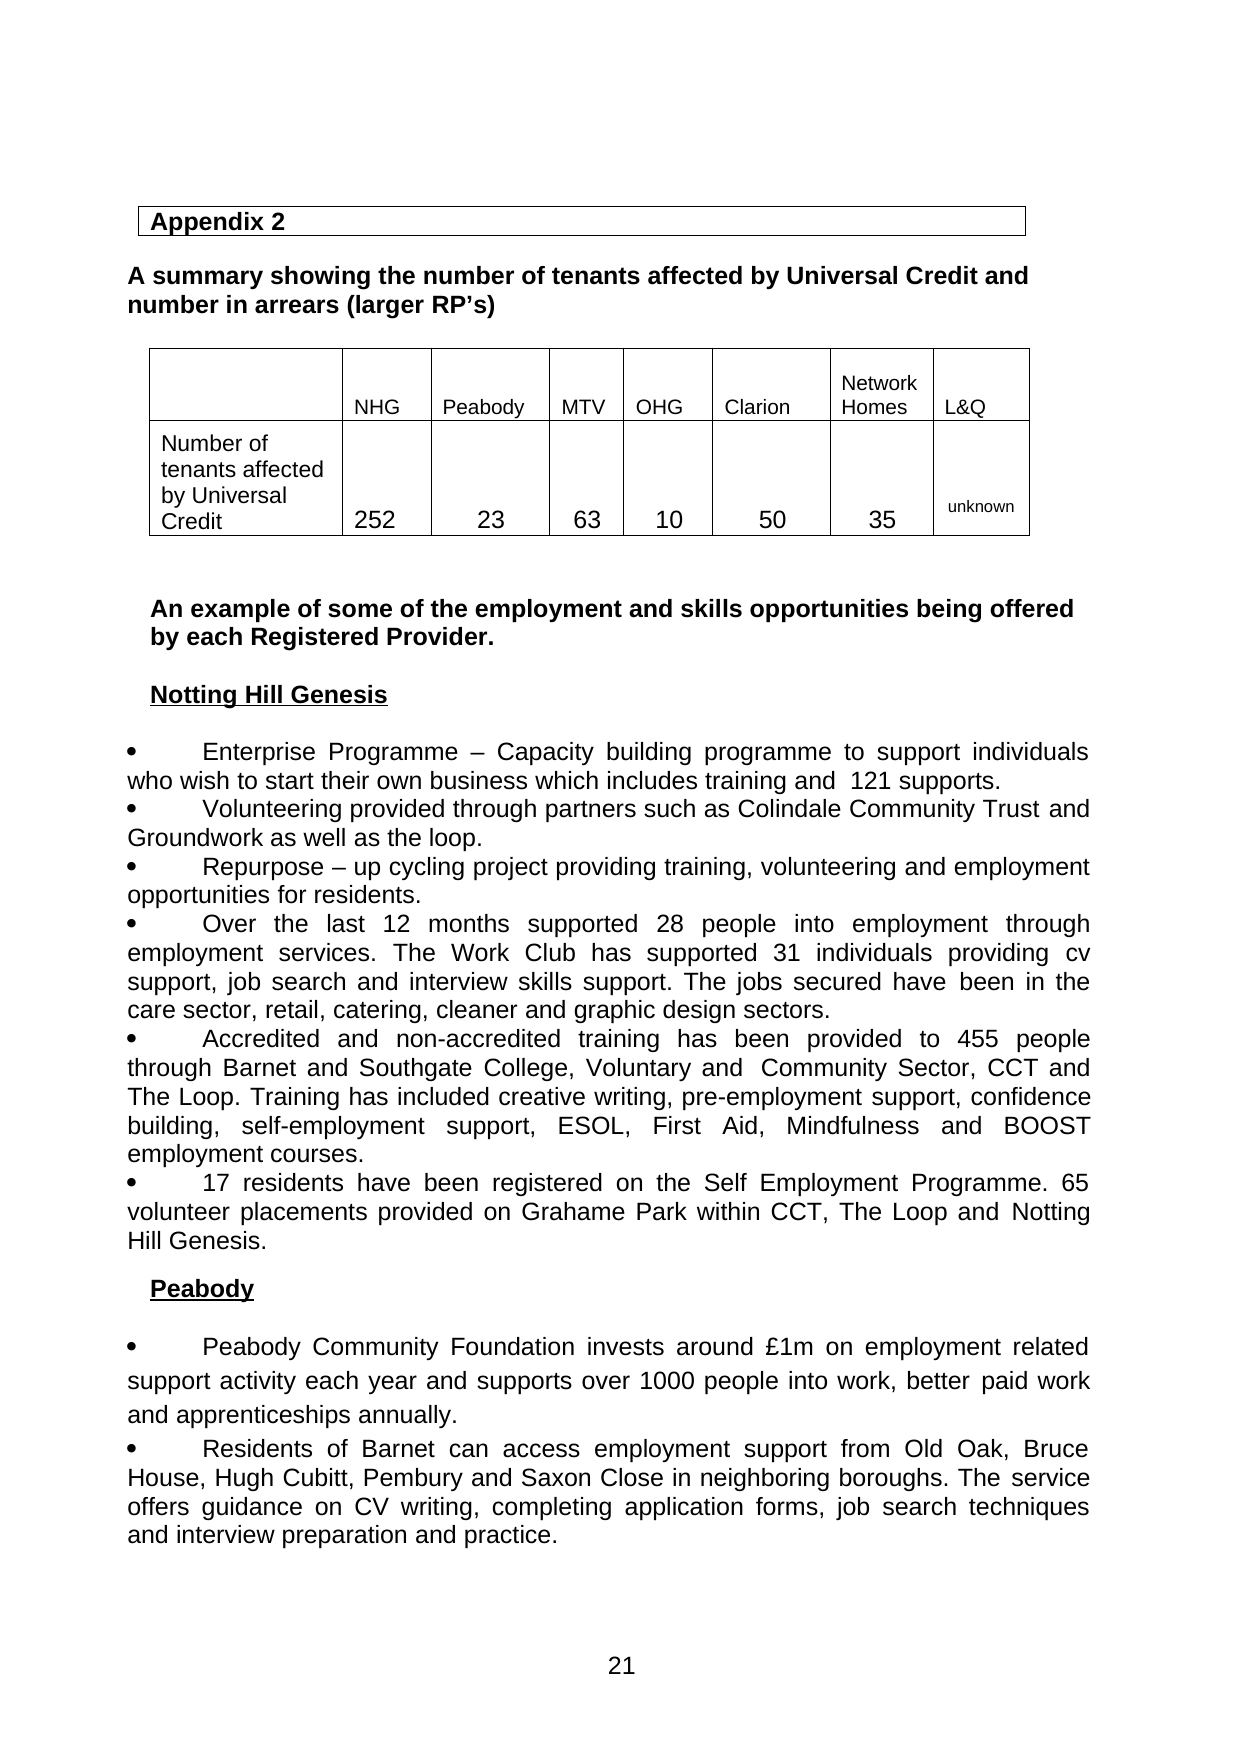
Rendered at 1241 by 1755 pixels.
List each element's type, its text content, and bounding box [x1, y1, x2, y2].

text Appendix 2 [150, 207, 1025, 235]
table_header OHG [624, 349, 712, 419]
table_cell 10 [624, 421, 712, 535]
table_cell 23 [432, 421, 549, 535]
table_header Network Homes [831, 349, 933, 419]
table_header Peabody [432, 349, 549, 419]
subtitle A summary showing the number of tenants affected by Universal Credit and number in arrears (larger RP’s) [127, 261, 1055, 319]
table_cell unknown [934, 421, 1029, 535]
table_header MTV [550, 349, 623, 419]
list Repurpose – up cycling project providing training, volunteering and employment opportunities for residents. [127, 852, 1091, 909]
list Residents of Barnet can access employment support from Old Oak, Bruce House, Hugh Cubitt, Pembury and Saxon Close in neighboring boroughs. The service offers guidance on CV writing, completing application forms, job search techniques and interview preparation and practice. [127, 1434, 1090, 1549]
list Accredited and non-accredited training has been provided to 455 people through Barnet and Southgate College, Voluntary and Community Sector, CCT and The Loop. Training has included creative writing, pre-employment support, confidence building, self-employment support, ESOL, First Aid, Mindfulness and BOOST employment courses. [127, 1024, 1091, 1168]
table_header [150, 349, 342, 419]
table_cell 63 [550, 421, 623, 535]
list Volunteering provided through partners such as Colindale Community Trust and Groundwork as well as the loop. [127, 795, 1090, 851]
list Over the last 12 months supported 28 people into employment through employment services. The Work Club has supported 31 individuals providing cv support, job search and interview skills support. The jobs secured have been in the care sector, retail, catering, cleaner and graphic design sectors. [127, 909, 1090, 1024]
table_cell 252 [343, 421, 431, 535]
text Peabody [150, 1274, 1126, 1303]
text An example of some of the employment and skills opportunities being offered by each Registered Provider. [150, 593, 1077, 651]
table_cell 50 [713, 421, 830, 535]
table_cell 35 [831, 421, 933, 535]
table_header Clarion [713, 349, 830, 419]
text Notting Hill Genesis [150, 680, 1126, 708]
list Peabody Community Foundation invests around £1m on employment related support activity each year and supports over 1000 people into work, better paid work and apprenticeships annually. [127, 1332, 1090, 1429]
table_cell Number of tenants affected by Universal Credit [150, 421, 342, 535]
list 17 residents have been registered on the Self Employment Programme. 65 volunteer placements provided on Grahame Park within CCT, The Loop and Notting Hill Genesis. [127, 1168, 1091, 1254]
list Enterprise Programme – Capacity building programme to support individuals who wish to start their own business which includes training and 121 supports. [127, 737, 1091, 795]
table_header NHG [343, 349, 431, 419]
table_header L&Q [934, 349, 1029, 419]
